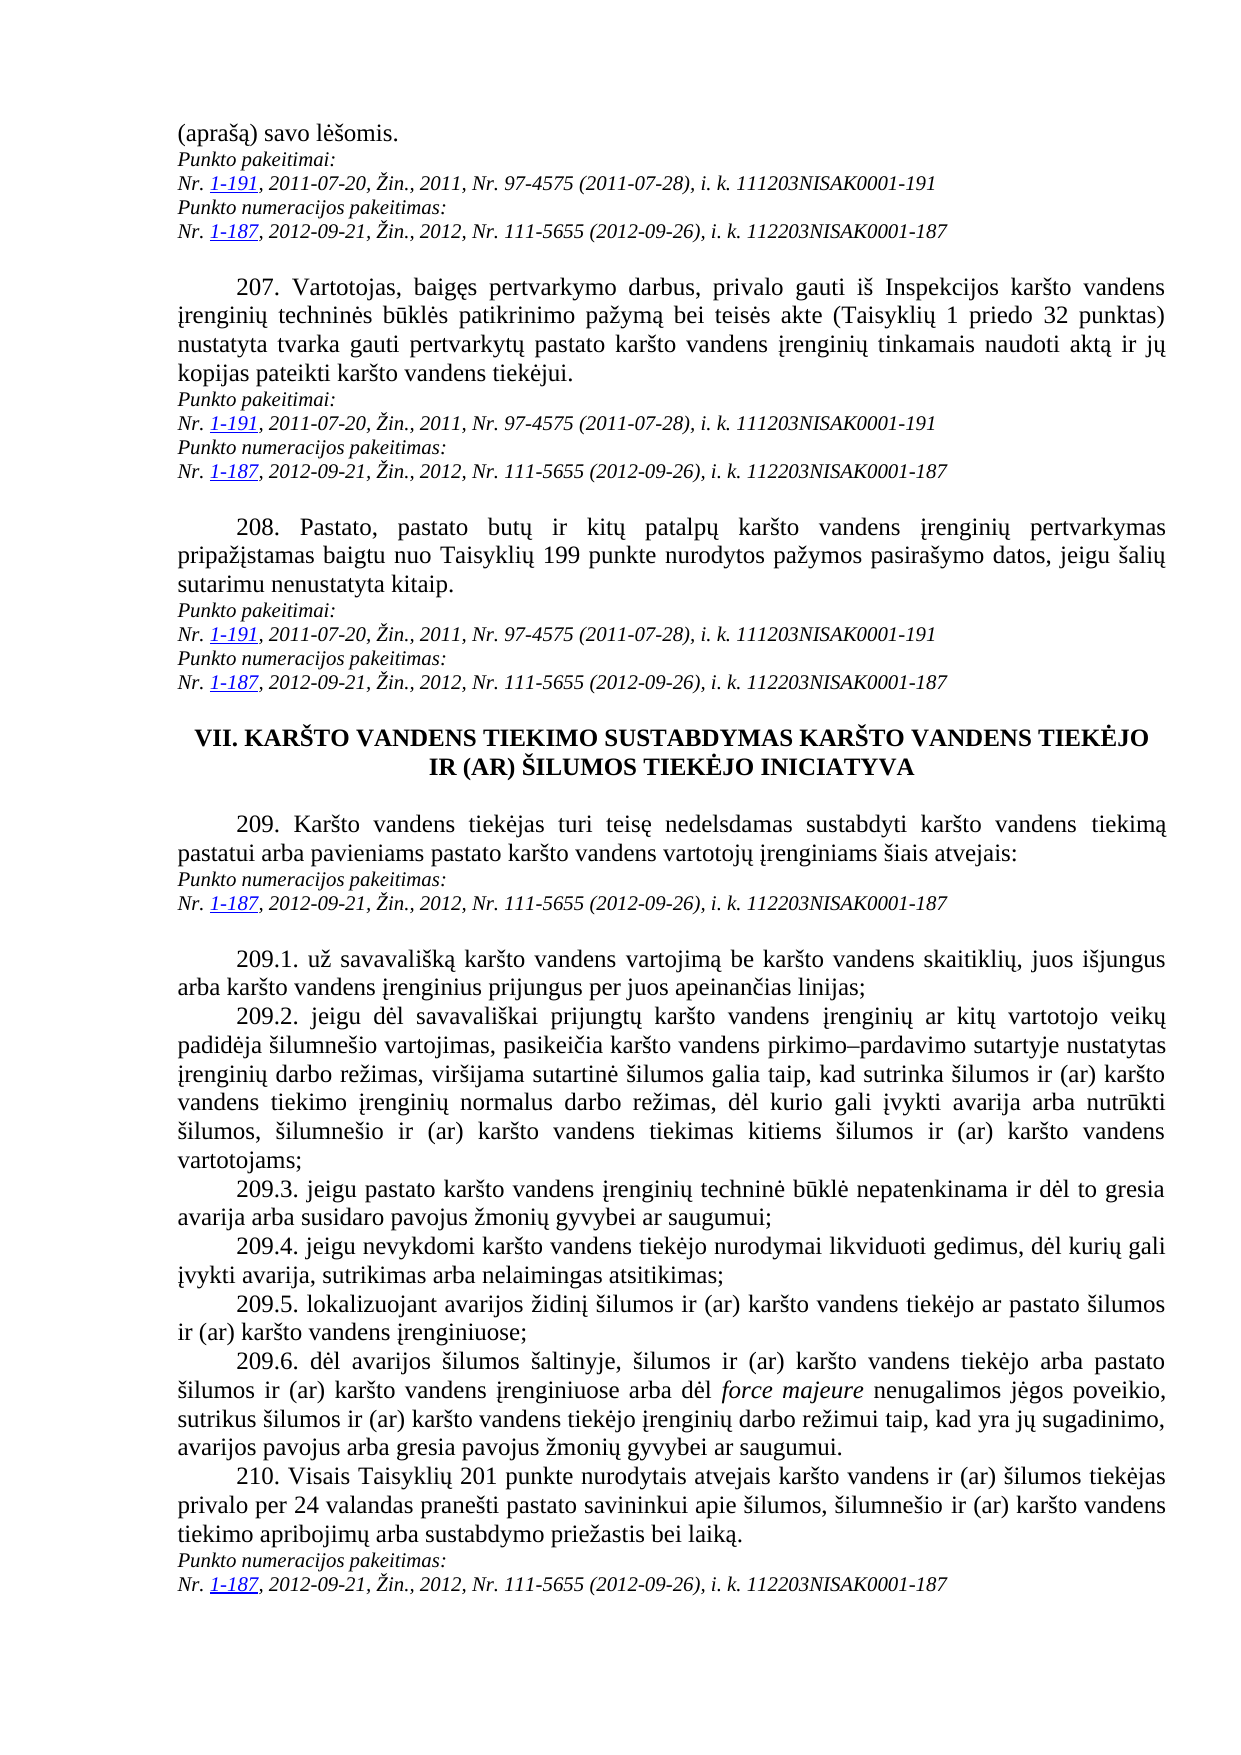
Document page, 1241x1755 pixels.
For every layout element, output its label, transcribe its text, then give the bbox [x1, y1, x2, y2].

text Nr. 1-187, 2012-09-21, Žin., 2012, Nr. 111-5655 (2012-09-26), i. k. 112203NISAK0001-187 [177, 670, 1166, 694]
text 209.5. lokalizuojant avarijos židinį šilumos ir (ar) karšto vandens tiekėjo ar pastato šilumos ir (ar) karšto vandens įrenginiuose; [177, 1289, 1166, 1346]
text 209.6. dėl avarijos šilumos šaltinyje, šilumos ir (ar) karšto vandens tiekėjo arba pastato šilumos ir (ar) karšto vandens įrenginiuose arba dėl force majeure nenugalimos jėgos poveikio, sutrikus šilumos ir (ar) karšto vandens tiekėjo įrenginių darbo režimui taip, kad yra jų sugadinimo, avarijos pavojus arba gresia pavojus žmonių gyvybei ar saugumui. [177, 1346, 1166, 1461]
text 209.1. už savavališką karšto vandens vartojimą be karšto vandens skaitiklių, juos išjungus arba karšto vandens įrenginius prijungus per juos apeinančias linijas; [177, 944, 1166, 1001]
text Nr. 1-187, 2012-09-21, Žin., 2012, Nr. 111-5655 (2012-09-26), i. k. 112203NISAK0001-187 [177, 219, 1166, 243]
text 209. Karšto vandens tiekėjas turi teisę nedelsdamas sustabdyti karšto vandens tiekimą pastatui arba pavieniams pastato karšto vandens vartotojų įrenginiams šiais atvejais: [177, 809, 1166, 867]
text Punkto numeracijos pakeitimas: [177, 1547, 1166, 1572]
text 208. Pastato, pastato butų ir kitų patalpų karšto vandens įrenginių pertvarkymas pripažįstamas baigtu nuo Taisyklių 199 punkte nurodytos pažymos pasirašymo datos, jeigu šalių sutarimu nenustatyta kitaip. [177, 512, 1166, 598]
text Punkto numeracijos pakeitimas: [177, 867, 1166, 891]
text 209.3. jeigu pastato karšto vandens įrenginių techninė būklė nepatenkinama ir dėl to gresia avarija arba susidaro pavojus žmonių gyvybei ar saugumui; [177, 1174, 1166, 1231]
text Nr. 1-191, 2011-07-20, Žin., 2011, Nr. 97-4575 (2011-07-28), i. k. 111203NISAK0001-191 [177, 411, 1166, 435]
text 210. Visais Taisyklių 201 punkte nurodytais atvejais karšto vandens ir (ar) šilumos tiekėjas privalo per 24 valandas pranešti pastato savininkui apie šilumos, šilumnešio ir (ar) karšto vandens tiekimo apribojimų arba sustabdymo priežastis bei laiką. [177, 1461, 1166, 1547]
text Punkto numeracijos pakeitimas: [177, 435, 1166, 459]
text Nr. 1-187, 2012-09-21, Žin., 2012, Nr. 111-5655 (2012-09-26), i. k. 112203NISAK0001-187 [177, 459, 1166, 483]
text 207. Vartotojas, baigęs pertvarkymo darbus, privalo gauti iš Inspekcijos karšto vandens įrenginių techninės būklės patikrinimo pažymą bei teisės akte (Taisyklių 1 priedo 32 punktas) nustatyta tvarka gauti pertvarkytų pastato karšto vandens įrenginių tinkamais naudoti aktą ir jų kopijas pateikti karšto vandens tiekėjui. [177, 272, 1166, 387]
text Nr. 1-187, 2012-09-21, Žin., 2012, Nr. 111-5655 (2012-09-26), i. k. 112203NISAK0001-187 [177, 891, 1166, 915]
text viI. KARŠTO VANDENS TIEKIMO SUSTABDYMAS KARŠTO VANDENS TIEKĖJO IR (AR) ŠILUMOS TIEKĖJO INICIATYVA [177, 723, 1166, 781]
text 209.2. jeigu dėl savavališkai prijungtų karšto vandens įrenginių ar kitų vartotojo veikų padidėja šilumnešio vartojimas, pasikeičia karšto vandens pirkimo–pardavimo sutartyje nustatytas įrenginių darbo režimas, viršijama sutartinė šilumos galia taip, kad sutrinka šilumos ir (ar) karšto vandens tiekimo įrenginių normalus darbo režimas, dėl kurio gali įvykti avarija arba nutrūkti šilumos, šilumnešio ir (ar) karšto vandens tiekimas kitiems šilumos ir (ar) karšto vandens vartotojams; [177, 1001, 1166, 1174]
text 209.4. jeigu nevykdomi karšto vandens tiekėjo nurodymai likviduoti gedimus, dėl kurių gali įvykti avarija, sutrikimas arba nelaimingas atsitikimas; [177, 1231, 1166, 1289]
text Punkto pakeitimai: [177, 387, 1166, 411]
text (aprašą) savo lėšomis. [177, 118, 1166, 147]
text Punkto pakeitimai: [177, 598, 1166, 622]
text Nr. 1-191, 2011-07-20, Žin., 2011, Nr. 97-4575 (2011-07-28), i. k. 111203NISAK0001-191 [177, 622, 1166, 646]
text Nr. 1-191, 2011-07-20, Žin., 2011, Nr. 97-4575 (2011-07-28), i. k. 111203NISAK0001-191 [177, 171, 1166, 195]
text Punkto numeracijos pakeitimas: [177, 646, 1166, 670]
text Punkto pakeitimai: [177, 147, 1166, 171]
text Nr. 1-187, 2012-09-21, Žin., 2012, Nr. 111-5655 (2012-09-26), i. k. 112203NISAK0001-187 [177, 1572, 1166, 1596]
text Punkto numeracijos pakeitimas: [177, 195, 1166, 219]
